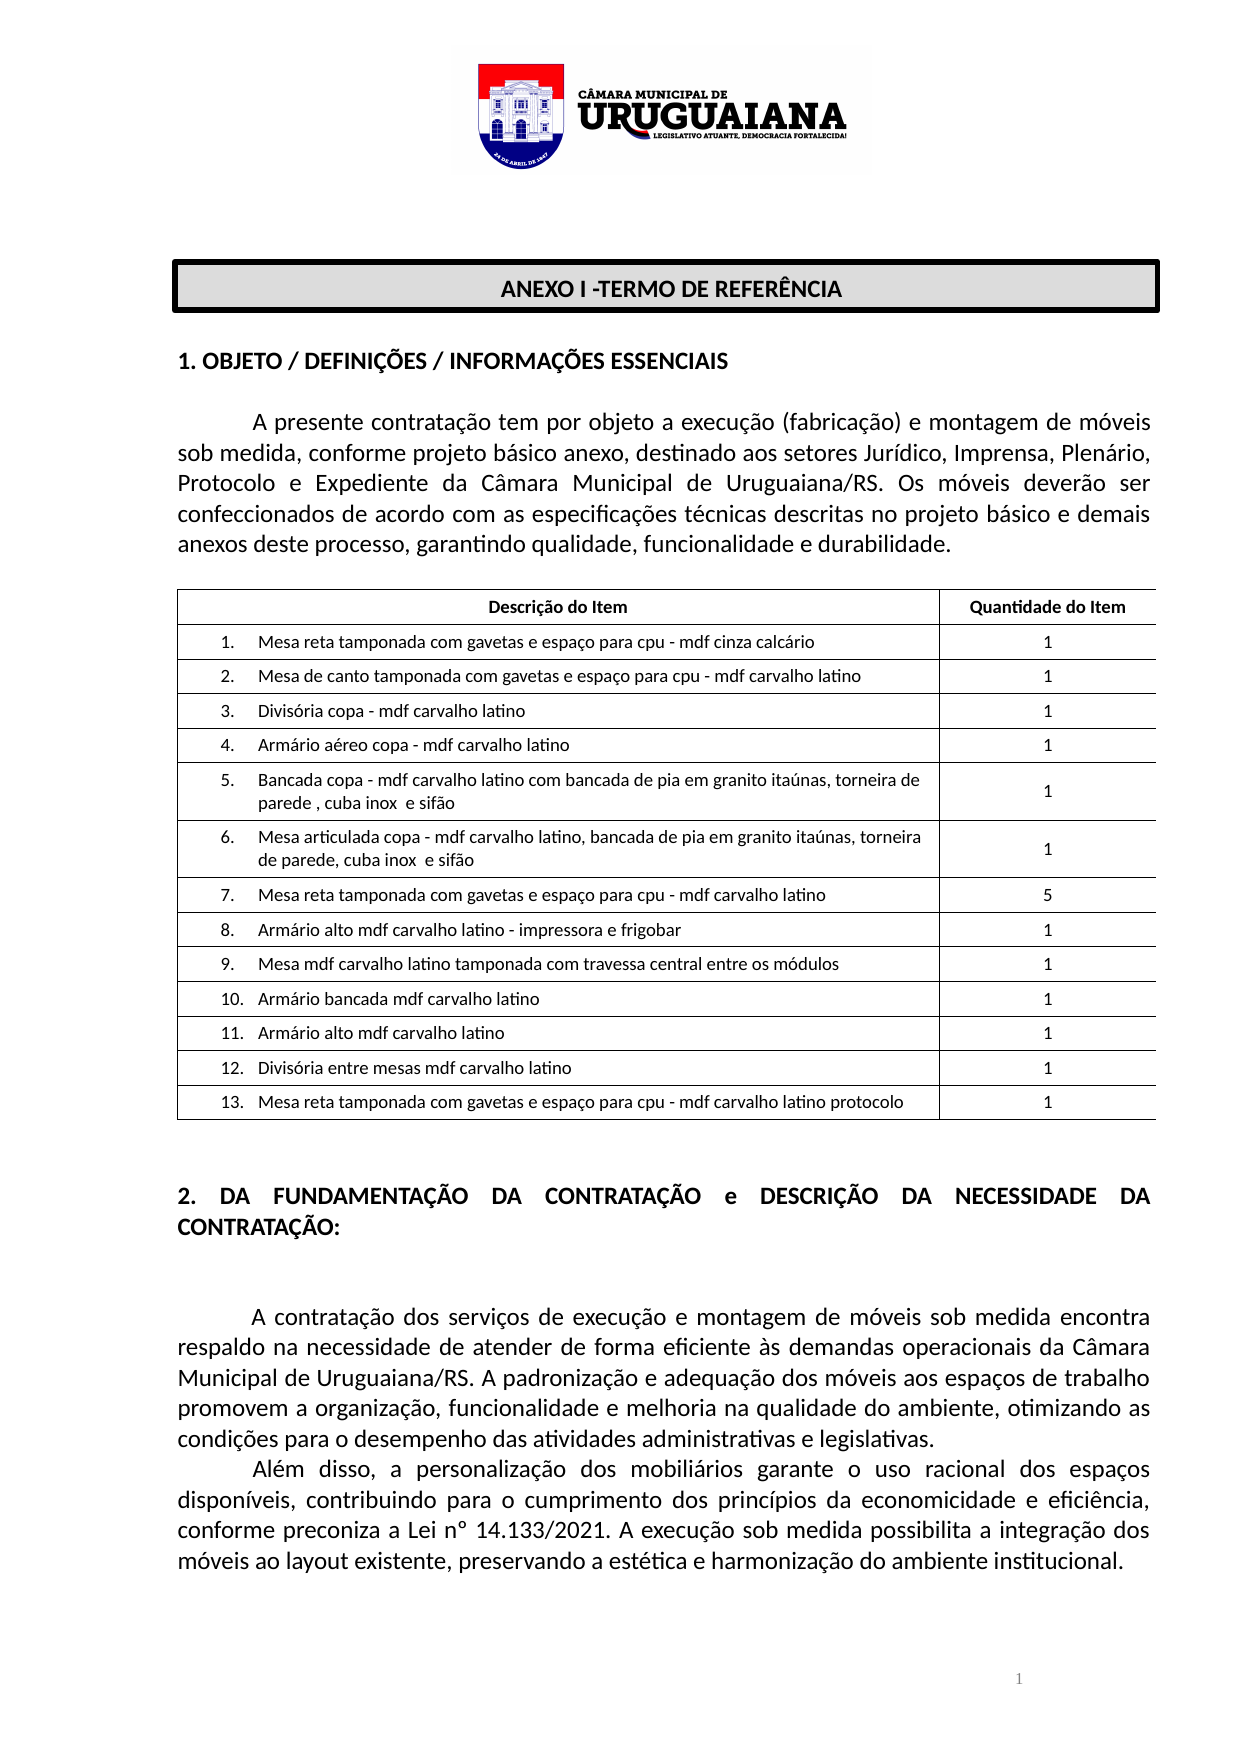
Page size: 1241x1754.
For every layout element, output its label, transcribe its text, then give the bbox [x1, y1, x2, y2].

table_cell Armário alto mdf carvalho latino - impressora e frigobar [178, 913, 939, 946]
table_header Descrição do Item [178, 590, 939, 624]
picture [452, 45, 862, 175]
table_header Quantidade do Item [940, 590, 1156, 624]
table_cell Armário alto mdf carvalho latino [178, 1017, 939, 1050]
text A contratação dos serviços de execução e montagem de móveis sob medida encontra respaldo na necessidade de atender de forma eficiente às demandas operacionais da Câmara Municipal de Uruguaiana/RS. A padronização e adequação dos móveis aos espaços de trabalho promovem a organização, funcionalidade e melhoria na qualidade do ambiente, otimizando as condições para o desempenho das atividades administrativas e legislativas. [177, 1301, 1152, 1453]
table_cell Bancada copa - mdf carvalho latino com bancada de pia em granito itaúnas, torneira de parede , cuba inox e sifão [178, 763, 939, 820]
table_cell 1 [940, 729, 1156, 762]
table_cell 1 [940, 763, 1156, 820]
table_cell 5 [940, 878, 1156, 912]
table_cell Mesa de canto tamponada com gavetas e espaço para cpu - mdf carvalho latino [178, 660, 939, 693]
table_cell Mesa reta tamponada com gavetas e espaço para cpu - mdf carvalho latino protocolo [178, 1086, 939, 1119]
subtitle 1. OBJETO / DEFINIÇÕES / INFORMAÇÕES ESSENCIAIS [177, 345, 1152, 376]
table_cell Mesa mdf carvalho latino tamponada com travessa central entre os módulos [178, 947, 939, 981]
table_cell Mesa reta tamponada com gavetas e espaço para cpu - mdf carvalho latino [178, 878, 939, 912]
table_cell Divisória copa - mdf carvalho latino [178, 694, 939, 728]
table_cell 1 [940, 1051, 1156, 1085]
text Além disso, a personalização dos mobiliários garante o uso racional dos espaços disponíveis, contribuindo para o cumprimento dos princípios da economicidade e eficiência, conforme preconiza a Lei nº 14.133/2021. A execução sob medida possibilita a integração dos móveis ao layout existente, preservando a estética e harmonização do ambiente institucional. [177, 1453, 1152, 1576]
table_cell Armário bancada mdf carvalho latino [178, 982, 939, 1016]
table_cell Divisória entre mesas mdf carvalho latino [178, 1051, 939, 1085]
table_cell 1 [940, 694, 1156, 728]
table_cell 1 [940, 913, 1156, 946]
table_cell 1 [940, 660, 1156, 693]
table_cell 1 [940, 625, 1156, 658]
table_cell Mesa articulada copa - mdf carvalho latino, bancada de pia em granito itaúnas, torneira de parede, cuba inox e sifão [178, 821, 939, 877]
table_cell Armário aéreo copa - mdf carvalho latino [178, 729, 939, 762]
table_cell 1 [940, 982, 1156, 1016]
text 2. DA FUNDAMENTAÇÃO DA CONTRATAÇÃO e DESCRIÇÃO DA NECESSIDADE DA CONTRATAÇÃO: [177, 1181, 1152, 1242]
table_cell 1 [940, 821, 1156, 877]
table_cell 1 [940, 947, 1156, 981]
table_cell Mesa reta tamponada com gavetas e espaço para cpu - mdf cinza calcário [178, 625, 939, 658]
table_cell 1 [940, 1017, 1156, 1050]
table_cell 1 [940, 1086, 1156, 1119]
subtitle A presente contratação tem por objeto a execução (fabricação) e montagem de móveis sob medida, conforme projeto básico anexo, destinado aos setores Jurídico, Imprensa, Plenário, Protocolo e Expediente da Câmara Municipal de Uruguaiana/RS. Os móveis deverão ser confeccionados de acordo com as especificações técnicas descritas no projeto básico e demais anexos deste processo, garantindo qualidade, funcionalidade e durabilidade. [177, 406, 1152, 559]
